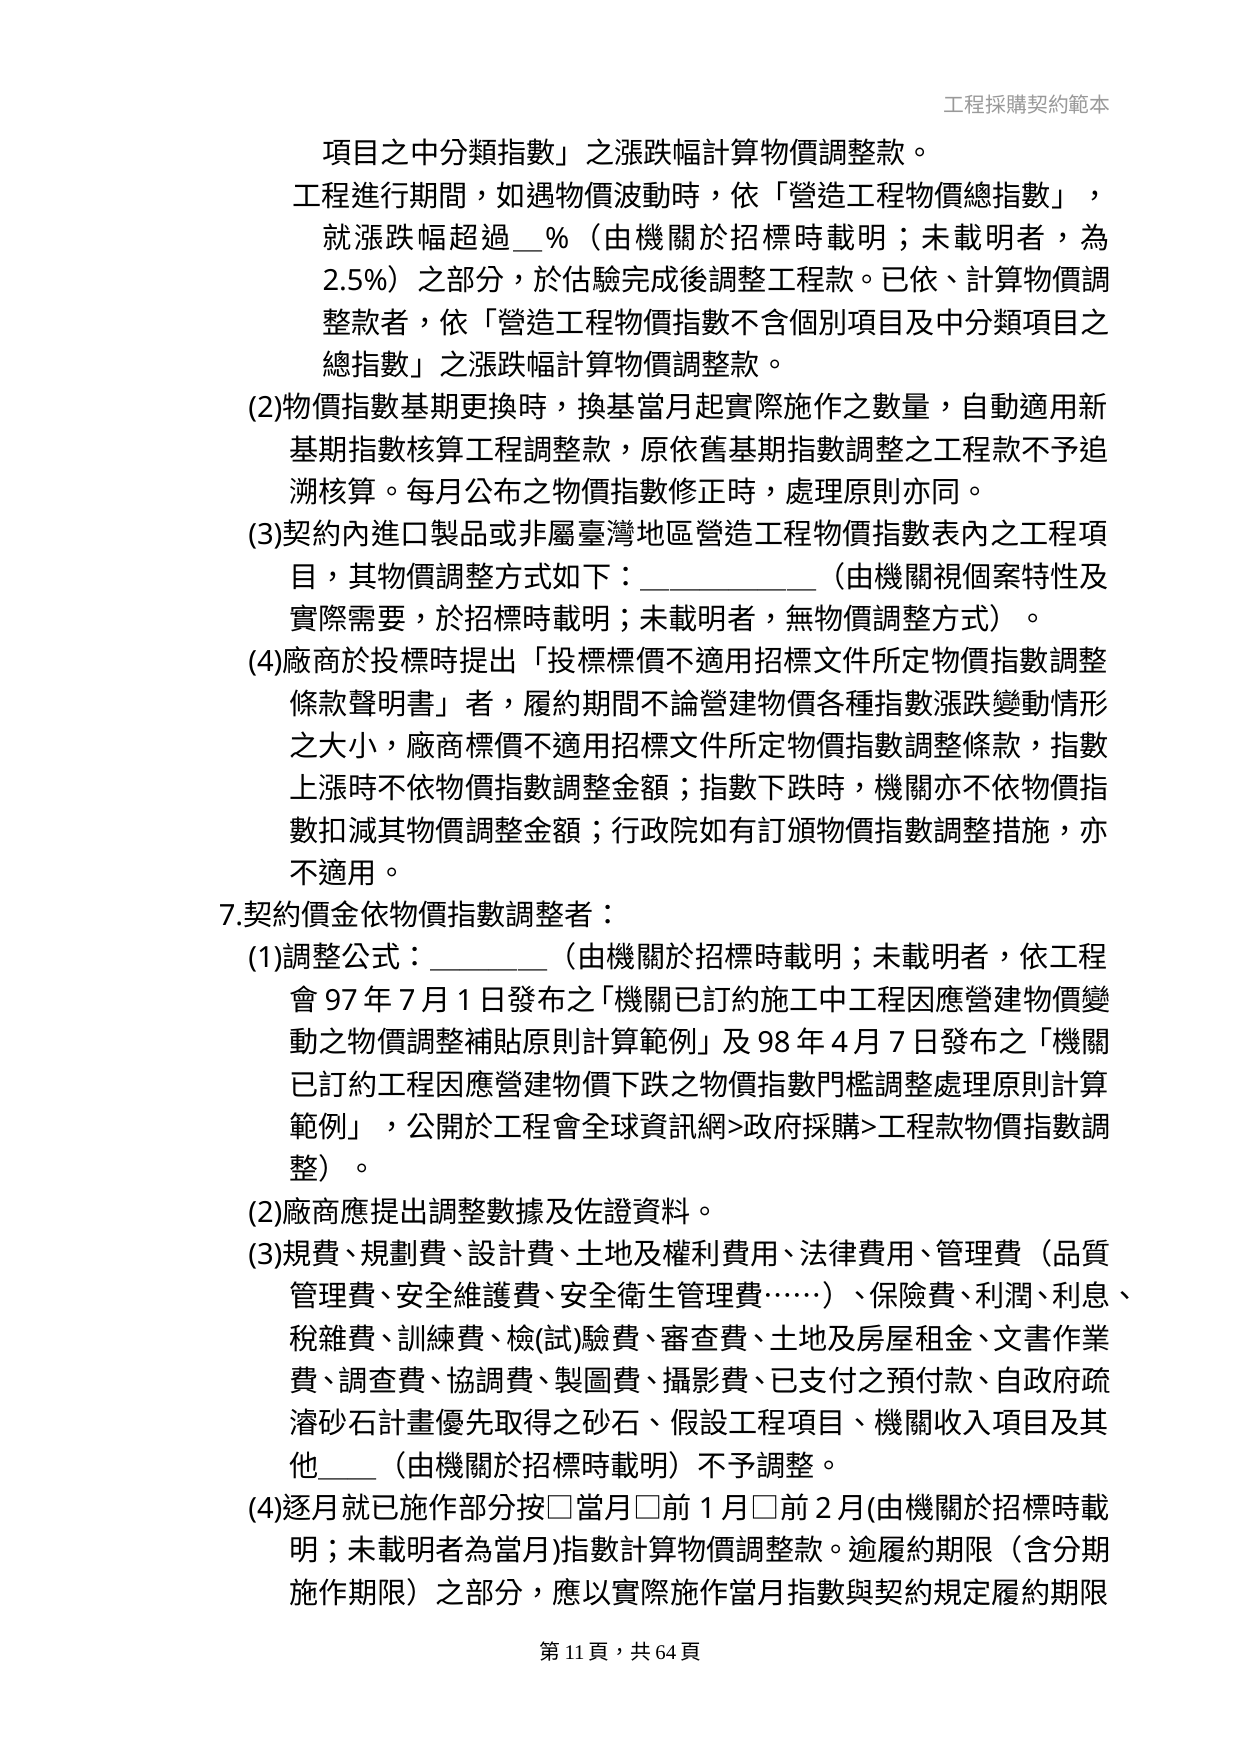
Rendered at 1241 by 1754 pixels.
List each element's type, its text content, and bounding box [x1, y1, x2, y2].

text (2)物價指數基期更換時，換基當月起實際施作之數量，自動適用新基期指數核算工程調整款，原依舊基期指數調整之工程款不予追溯核算。每月公布之物價指數修正時，處理原則亦同。 [248, 384, 1110, 511]
text (1)調整公式：＿＿＿＿（由機關於招標時載明；未載明者，依工程會97年7月1日發布之「機關已訂約施工中工程因應營建物價變動之物價調整補貼原則計算範例」及98年4月7日發布之「機關已訂約工程因應營建物價下跌之物價指數門檻調整處理原則計算範例」，公開於工程會全球資訊網>政府採購>工程款物價指數調整）。 [248, 934, 1110, 1188]
text 工程進行期間，如遇物價波動時，依＿＿中分類項目（例如金屬製品類、砂石及級配類、瀝青及其製品類等，由機關於招標時載明；未載明者，依營造工程物價指數所列中分類項目）指數，就此等項目漲跌幅超過＿%（由機關於招標時載明；未載明者，為5%）之部分，於估驗完成後調整工程款。前述中分類項目內含有已依計算物價調整款者，依「營造工程物價指數不含個別項目之中分類指數」之漲跌幅計算物價調整款。 [292, 130, 1110, 172]
text (3)契約內進口製品或非屬臺灣地區營造工程物價指數表內之工程項目，其物價調整方式如下：＿＿＿＿＿＿（由機關視個案特性及實際需要，於招標時載明；未載明者，無物價調整方式）。 [248, 511, 1110, 638]
text (4)廠商於投標時提出「投標標價不適用招標文件所定物價指數調整條款聲明書」者，履約期間不論營建物價各種指數漲跌變動情形之大小，廠商標價不適用招標文件所定物價指數調整條款，指數上漲時不依物價指數調整金額；指數下跌時，機關亦不依物價指數扣減其物價調整金額；行政院如有訂頒物價指數調整措施，亦不適用。 [248, 638, 1110, 892]
text 7.契約價金依物價指數調整者： [218, 892, 1104, 934]
text 工程進行期間，如遇物價波動時，依「營造工程物價總指數」，就漲跌幅超過＿%（由機關於招標時載明；未載明者，為2.5%）之部分，於估驗完成後調整工程款。已依、計算物價調整款者，依「營造工程物價指數不含個別項目及中分類項目之總指數」之漲跌幅計算物價調整款。 [292, 172, 1110, 384]
text (3)規費、規劃費、設計費、土地及權利費用、法律費用、管理費（品質管理費、安全維護費、安全衛生管理費……）、保險費、利潤、利息、稅雜費、訓練費、檢(試)驗費、審查費、土地及房屋租金、文書作業費、調查費、協調費、製圖費、攝影費、已支付之預付款、自政府疏濬砂石計畫優先取得之砂石、假設工程項目、機關收入項目及其他＿＿（由機關於招標時載明）不予調整。 [248, 1231, 1110, 1484]
text (4)逐月就已施作部分按□當月□前1月□前2月(由機關於招標時載明；未載明者為當月)指數計算物價調整款。逾履約期限（含分期施作期限）之部分，應以實際施作當月指數與契約規定履約期限 [248, 1484, 1110, 1612]
text (2)廠商應提出調整數據及佐證資料。 [248, 1188, 1110, 1231]
